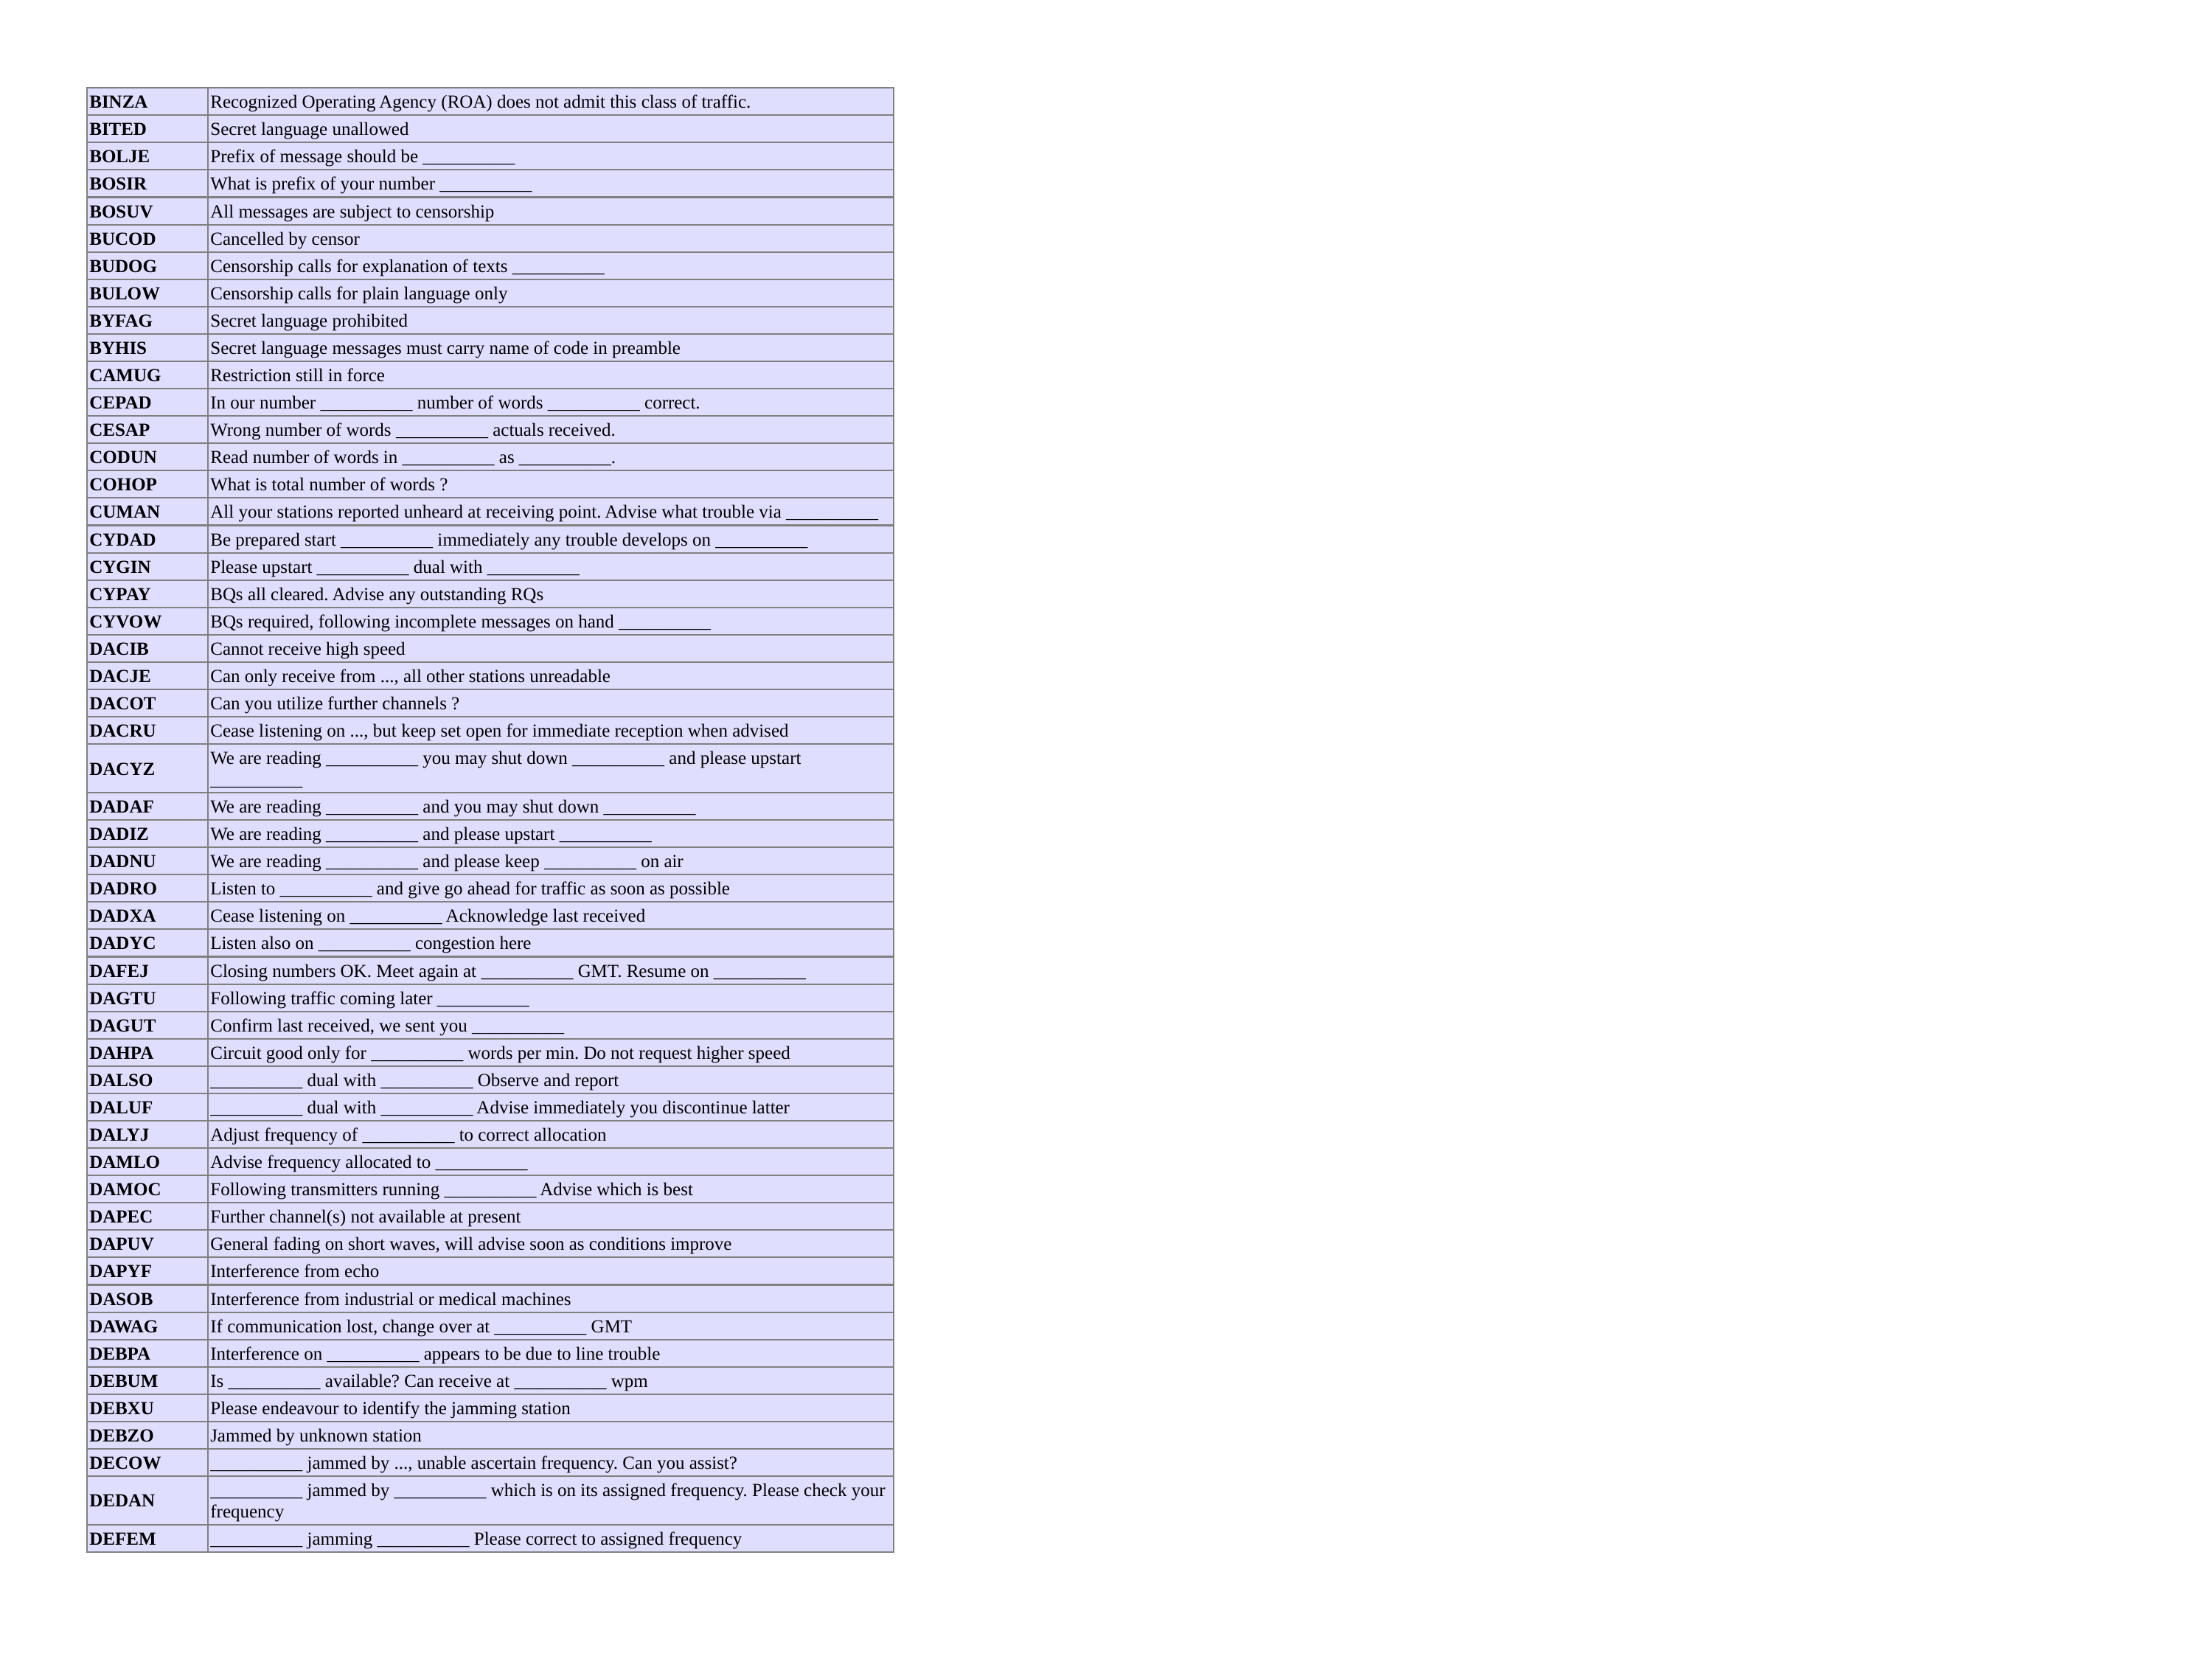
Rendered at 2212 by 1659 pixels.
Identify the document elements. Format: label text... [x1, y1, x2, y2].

table_cell Interference from industrial or medical machines [209, 1286, 893, 1311]
table_cell Listen to __________ and give go ahead for traffic as soon as possible [209, 875, 893, 901]
table_cell CYDAD [88, 526, 207, 552]
table_cell DAFEJ [88, 958, 207, 983]
table_cell BITED [88, 116, 207, 142]
table_cell In our number __________ number of words __________ correct. [209, 389, 893, 415]
table_cell __________ dual with __________ Advise immediately you discontinue latter [209, 1094, 893, 1120]
table_cell What is total number of words ? [209, 471, 893, 497]
table_cell Wrong number of words __________ actuals received. [209, 417, 893, 442]
table_cell DAGTU [88, 985, 207, 1011]
table_cell Be prepared start __________ immediately any trouble develops on __________ [209, 526, 893, 552]
table_cell Secret language unallowed [209, 116, 893, 142]
table_cell If communication lost, change over at __________ GMT [209, 1313, 893, 1339]
table_cell BUCOD [88, 226, 207, 251]
table_cell DADRO [88, 875, 207, 901]
table_cell BINZA [88, 88, 207, 114]
table_cell DACOT [88, 690, 207, 716]
table_cell We are reading __________ and please upstart __________ [209, 821, 893, 846]
table_cell BOSIR [88, 170, 207, 196]
table_cell BOSUV [88, 198, 207, 223]
table_cell DADYC [88, 930, 207, 956]
table_cell Prefix of message should be __________ [209, 143, 893, 169]
table_cell DAPYF [88, 1258, 207, 1284]
table_cell DAMLO [88, 1149, 207, 1175]
table_cell CEPAD [88, 389, 207, 415]
table_cell Censorship calls for plain language only [209, 280, 893, 306]
table_cell We are reading __________ and please keep __________ on air [209, 848, 893, 874]
table_cell Restriction still in force [209, 362, 893, 388]
table_cell We are reading __________ and you may shut down __________ [209, 793, 893, 819]
table_cell Interference from echo [209, 1258, 893, 1284]
table_cell Cease listening on ..., but keep set open for immediate reception when advised [209, 717, 893, 743]
table_cell DADIZ [88, 821, 207, 846]
table_cell __________ dual with __________ Observe and report [209, 1067, 893, 1093]
table_cell DAGUT [88, 1012, 207, 1038]
table_cell BYFAG [88, 307, 207, 333]
table_cell Closing numbers OK. Meet again at __________ GMT. Resume on __________ [209, 958, 893, 983]
table_cell What is prefix of your number __________ [209, 170, 893, 196]
table_cell BUDOG [88, 253, 207, 279]
table_cell Is __________ available? Can receive at __________ wpm [209, 1368, 893, 1394]
table_cell CYPAY [88, 581, 207, 607]
table_cell DEFEM [88, 1526, 207, 1551]
table_cell DEBZO [88, 1422, 207, 1448]
table_cell We are reading __________ you may shut down __________ and please upstart __________ [209, 745, 893, 792]
table_cell COHOP [88, 471, 207, 497]
table_cell Recognized Operating Agency (ROA) does not admit this class of traffic. [209, 88, 893, 114]
table_cell DECOW [88, 1450, 207, 1475]
table_cell __________ jammed by __________ which is on its assigned frequency. Please check your frequency [209, 1477, 893, 1524]
table_cell CAMUG [88, 362, 207, 388]
table_cell DACRU [88, 717, 207, 743]
table_cell DACIB [88, 636, 207, 661]
table_cell DALSO [88, 1067, 207, 1093]
table_cell Following traffic coming later __________ [209, 985, 893, 1011]
table_cell CYVOW [88, 608, 207, 634]
table_cell DAMOC [88, 1176, 207, 1202]
table_cell Interference on __________ appears to be due to line trouble [209, 1340, 893, 1366]
table_cell CESAP [88, 417, 207, 442]
table_cell DALUF [88, 1094, 207, 1120]
table_cell Cease listening on __________ Acknowledge last received [209, 902, 893, 928]
table_cell DASOB [88, 1286, 207, 1311]
table_cell Censorship calls for explanation of texts __________ [209, 253, 893, 279]
table_cell DADAF [88, 793, 207, 819]
table_cell DAWAG [88, 1313, 207, 1339]
table_cell DEBXU [88, 1395, 207, 1421]
table_cell Can you utilize further channels ? [209, 690, 893, 716]
table_cell DAHPA [88, 1040, 207, 1065]
table_cell Advise frequency allocated to __________ [209, 1149, 893, 1175]
table_cell Secret language messages must carry name of code in preamble [209, 335, 893, 361]
table_cell Circuit good only for __________ words per min. Do not request higher speed [209, 1040, 893, 1065]
table_cell Confirm last received, we sent you __________ [209, 1012, 893, 1038]
table_cell CYGIN [88, 554, 207, 580]
table_cell DEBPA [88, 1340, 207, 1366]
table_cell Can only receive from ..., all other stations unreadable [209, 663, 893, 689]
table_cell DADXA [88, 902, 207, 928]
table_cell DACYZ [88, 745, 207, 792]
table_cell DAPEC [88, 1203, 207, 1229]
table_cell Listen also on __________ congestion here [209, 930, 893, 956]
table_cell DADNU [88, 848, 207, 874]
table_cell All your stations reported unheard at receiving point. Advise what trouble via __________ [209, 498, 893, 524]
table_cell Jammed by unknown station [209, 1422, 893, 1448]
table_cell BULOW [88, 280, 207, 306]
table_cell __________ jamming __________ Please correct to assigned frequency [209, 1526, 893, 1551]
table_cell Further channel(s) not available at present [209, 1203, 893, 1229]
table_cell DACJE [88, 663, 207, 689]
table_cell BQs required, following incomplete messages on hand __________ [209, 608, 893, 634]
table_cell All messages are subject to censorship [209, 198, 893, 223]
table_cell BQs all cleared. Advise any outstanding RQs [209, 581, 893, 607]
table_cell Please endeavour to identify the jamming station [209, 1395, 893, 1421]
table_cell DEBUM [88, 1368, 207, 1394]
table_cell __________ jammed by ..., unable ascertain frequency. Can you assist? [209, 1450, 893, 1475]
table_cell Please upstart __________ dual with __________ [209, 554, 893, 580]
table_cell Cannot receive high speed [209, 636, 893, 661]
table_cell BYHIS [88, 335, 207, 361]
table_cell CODUN [88, 444, 207, 470]
table_cell Secret language prohibited [209, 307, 893, 333]
table_cell Adjust frequency of __________ to correct allocation [209, 1121, 893, 1147]
table_cell DAPUV [88, 1231, 207, 1256]
table_cell DEDAN [88, 1477, 207, 1524]
table_cell BOLJE [88, 143, 207, 169]
table_cell CUMAN [88, 498, 207, 524]
table_cell Read number of words in __________ as __________. [209, 444, 893, 470]
table_cell Cancelled by censor [209, 226, 893, 251]
table_cell DALYJ [88, 1121, 207, 1147]
table_cell Following transmitters running __________ Advise which is best [209, 1176, 893, 1202]
table_cell General fading on short waves, will advise soon as conditions improve [209, 1231, 893, 1256]
